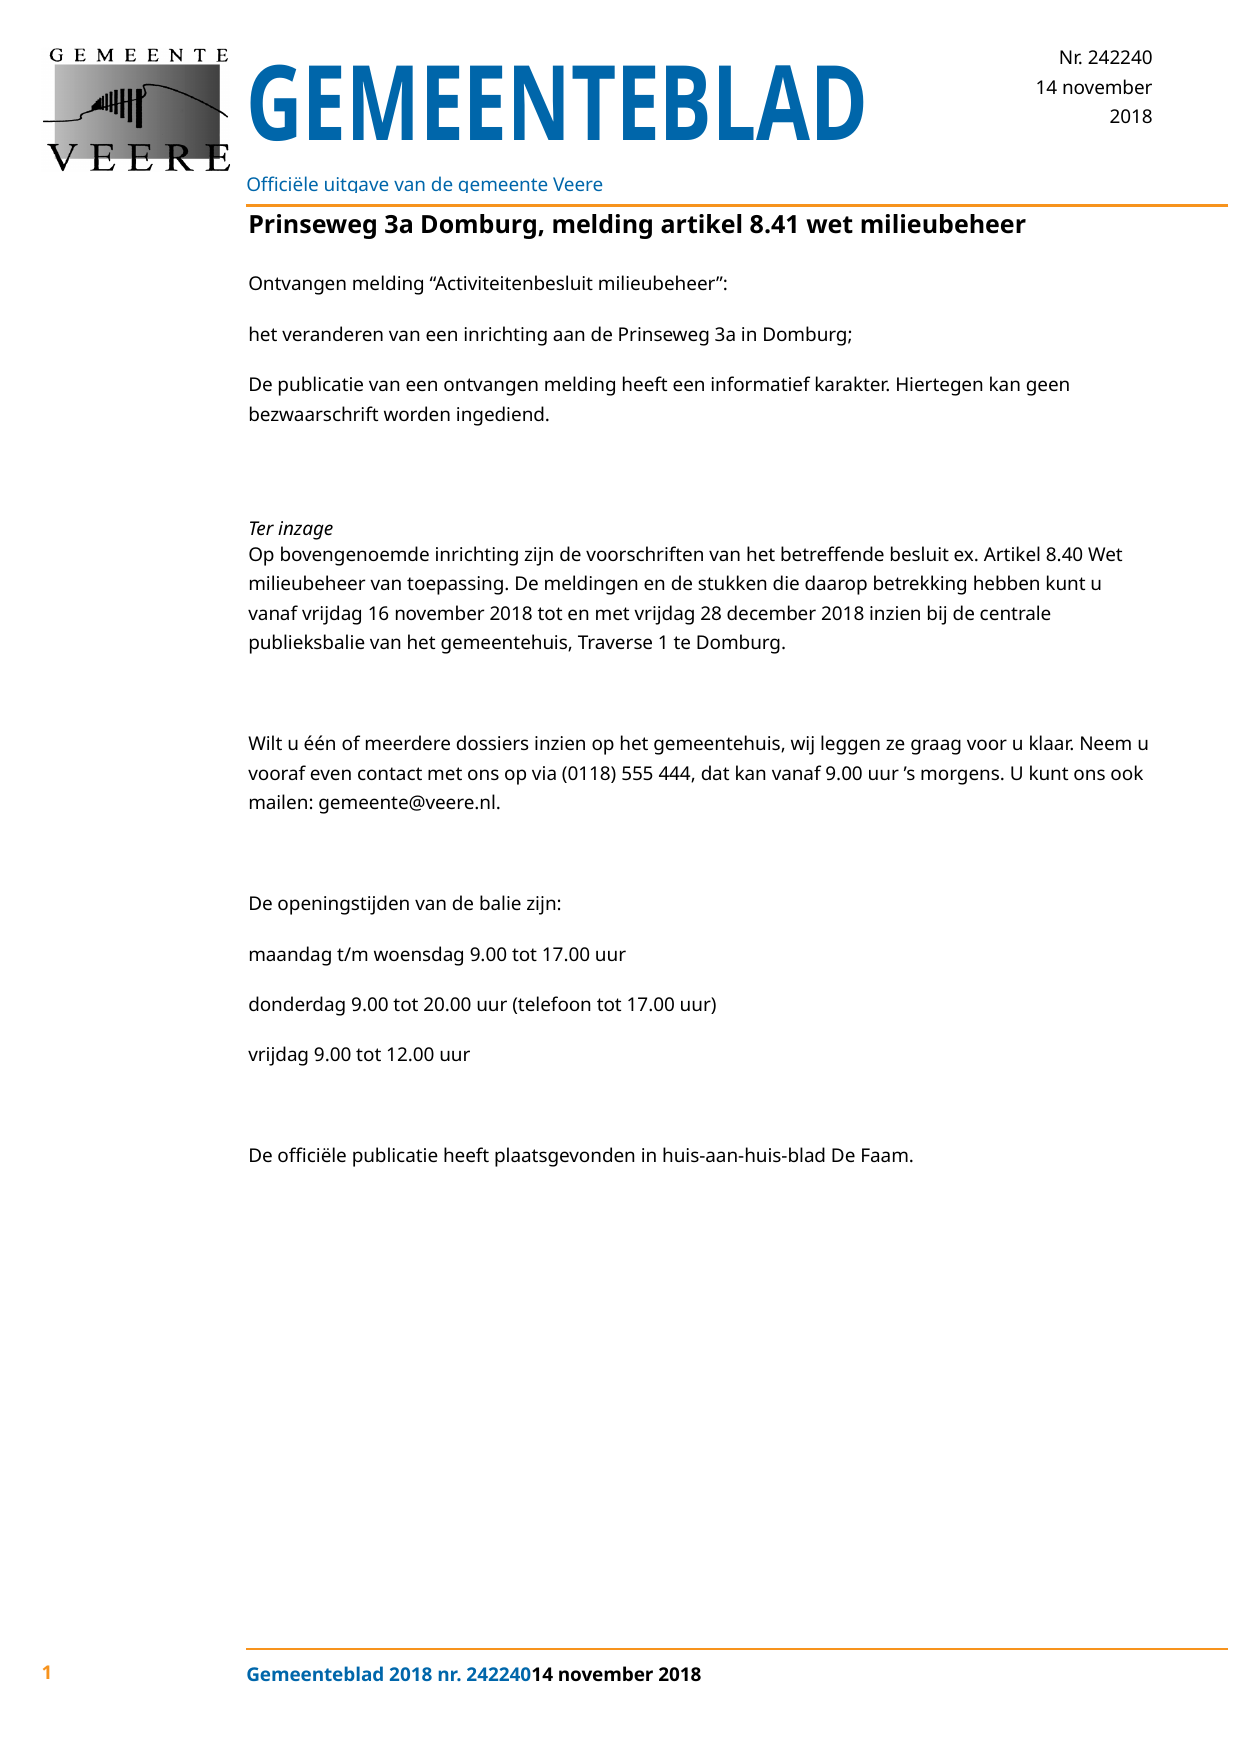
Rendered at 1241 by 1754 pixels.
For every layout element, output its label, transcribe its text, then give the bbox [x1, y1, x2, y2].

text Op bovengenoemde inrichting zijn de voorschriften van het betreffende besluit ex. Artikel 8.40 Wet milieubeheer van toepassing. De meldingen en de stukken die daarop betrekking hebben kunt u vanaf vrijdag 16 november 2018 tot en met vrijdag 28 december 2018 inzien bij de centrale publieksbalie van het gemeentehuis, Traverse 1 te Domburg. [248, 541, 1152, 655]
text De openingstijden van de balie zijn: [248, 890, 1152, 916]
text Ter inzage [248, 515, 1152, 541]
text vrijdag 9.00 tot 12.00 uur [248, 1042, 1152, 1067]
text Ontvangen melding “Activiteitenbesluit milieubeheer”: [248, 270, 1152, 296]
picture [41, 47, 231, 172]
text donderdag 9.00 tot 20.00 uur (telefoon tot 17.00 uur) [248, 991, 1152, 1017]
text het veranderen van een inrichting aan de Prinseweg 3a in Domburg; [248, 321, 1152, 346]
text Prinseweg 3a Domburg, melding artikel 8.41 wet milieubeheer [248, 207, 1152, 241]
text De publicatie van een ontvangen melding heeft een informatief karakter. Hiertegen kan geen bezwaarschrift worden ingediend. [248, 371, 1152, 426]
text Wilt u één of meerdere dossiers inzien op het gemeentehuis, wij leggen ze graag voor u klaar. Neem u vooraf even contact met ons op via (0118) 555 444, dat kan vanaf 9.00 uur ’s morgens. U kunt ons ook mailen: gemeente@veere.nl. [248, 730, 1152, 815]
text De officiële publicatie heeft plaatsgevonden in huis-aan-huis-blad De Faam. [248, 1142, 1152, 1168]
text maandag t/m woensdag 9.00 tot 17.00 uur [248, 941, 1152, 967]
